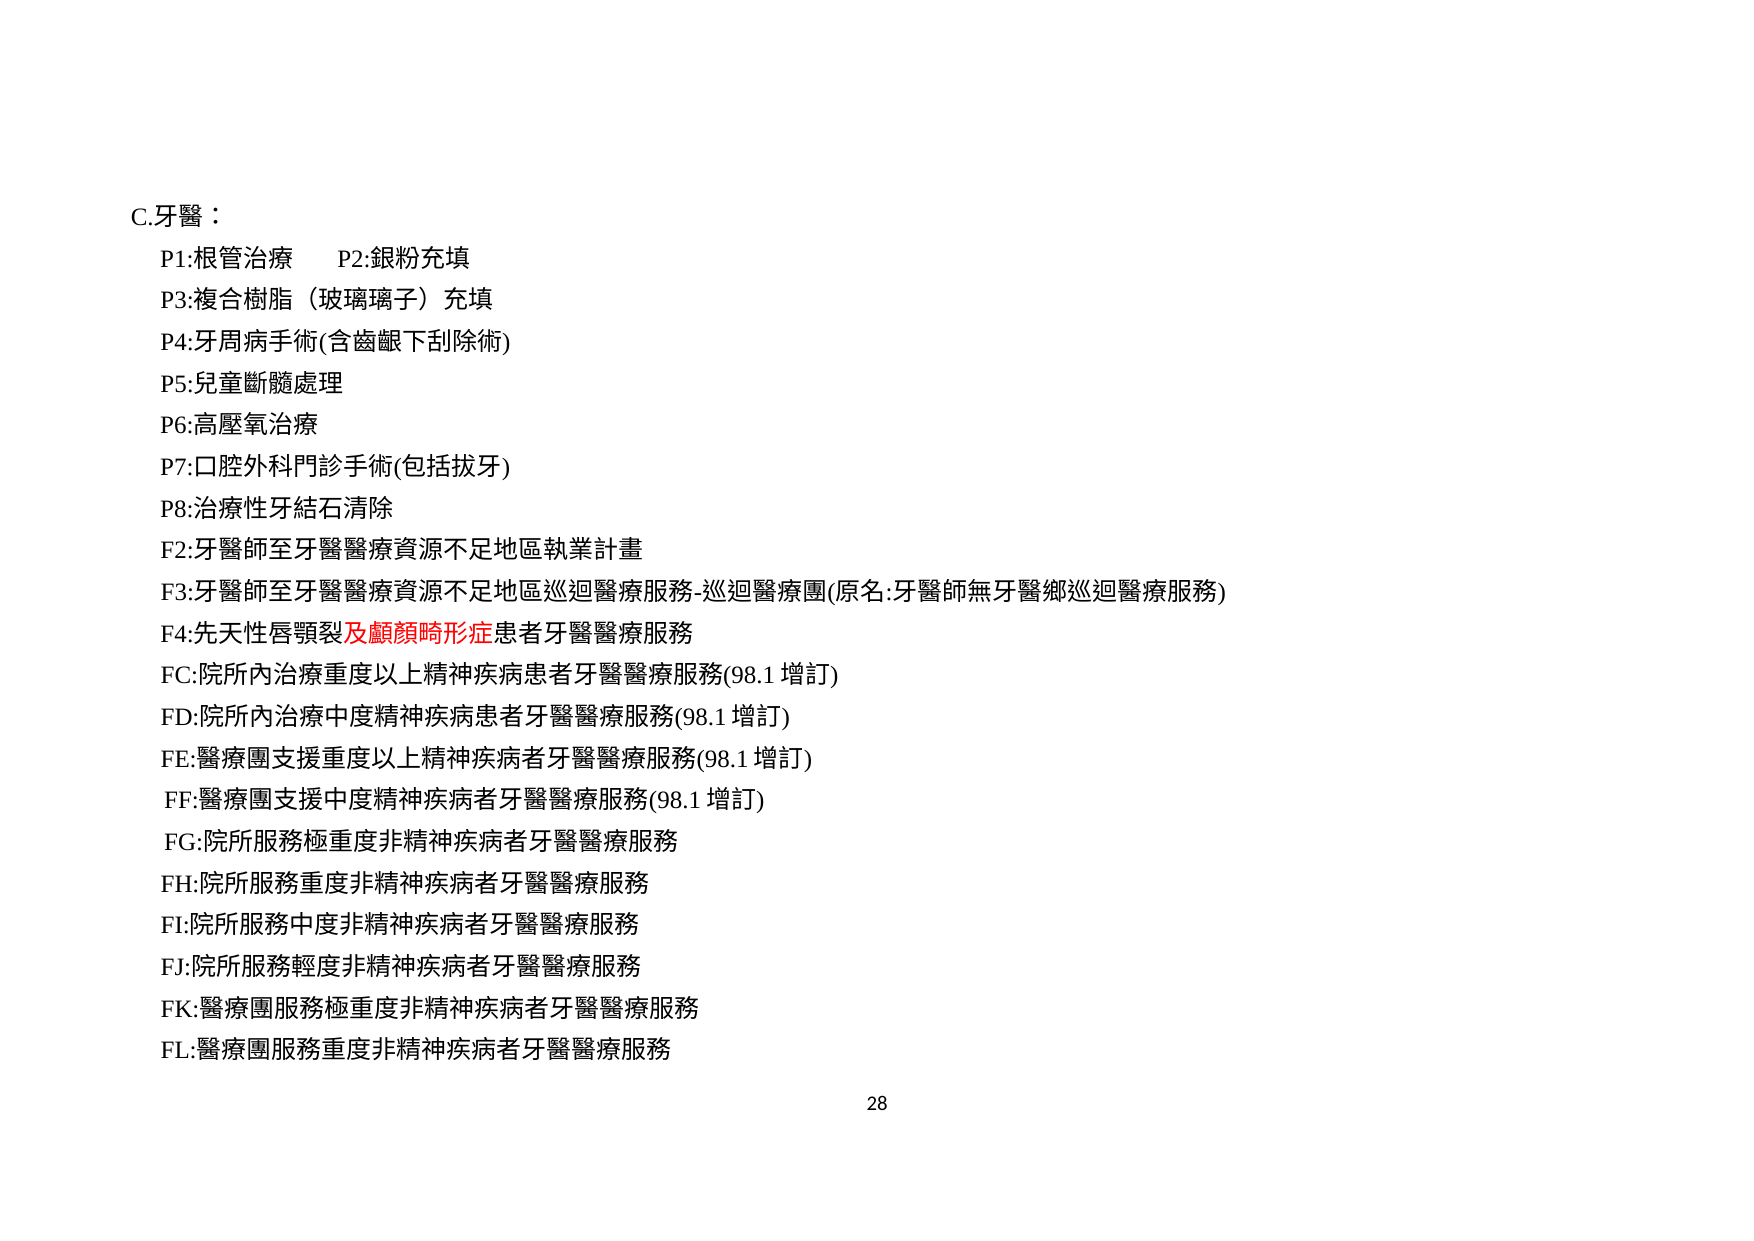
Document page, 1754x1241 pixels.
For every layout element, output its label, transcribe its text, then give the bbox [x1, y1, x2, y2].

table_cell C.牙醫： P1:根管治療 P2:銀粉充填 P3:複合樹脂（玻璃璃子）充填 P4:牙周病手術(含齒齦下刮除術) P5:兒童斷髓處理 P6:高壓氧治療 P7:口腔外科門診手術(包括拔牙) P8:治療性牙結石清除 F2:牙醫師至牙醫醫療資源不足地區執業計畫 F3:牙醫師至牙醫醫療資源不足地區巡迴醫療服務-巡迴醫療團(原名:牙醫師無牙醫鄉巡迴醫療服務) F4:先天性唇顎裂及顱顏畸形症患者牙醫醫療服務 FC:院所內治療重度以上精神疾病患者牙醫醫療服務(98.1增訂) FD:院所內治療中度精神疾病患者牙醫醫療服務(98.1增訂) FE:醫療團支援重度以上精神疾病者牙醫醫療服務(98.1增訂) FF:醫療團支援中度精神疾病者牙醫醫療服務(98.1增訂) FG:院所服務極重度非精神疾病者牙醫醫療服務 FH:院所服務重度非精神疾病者牙醫醫療服務 FI:院所服務中度非精神疾病者牙醫醫療服務 FJ:院所服務輕度非精神疾病者牙醫醫療服務 FK:醫療團服務極重度非精神疾病者牙醫醫療服務 FL:醫療團服務重度非精神疾病者牙醫醫療服務 [105, 191, 1643, 1066]
